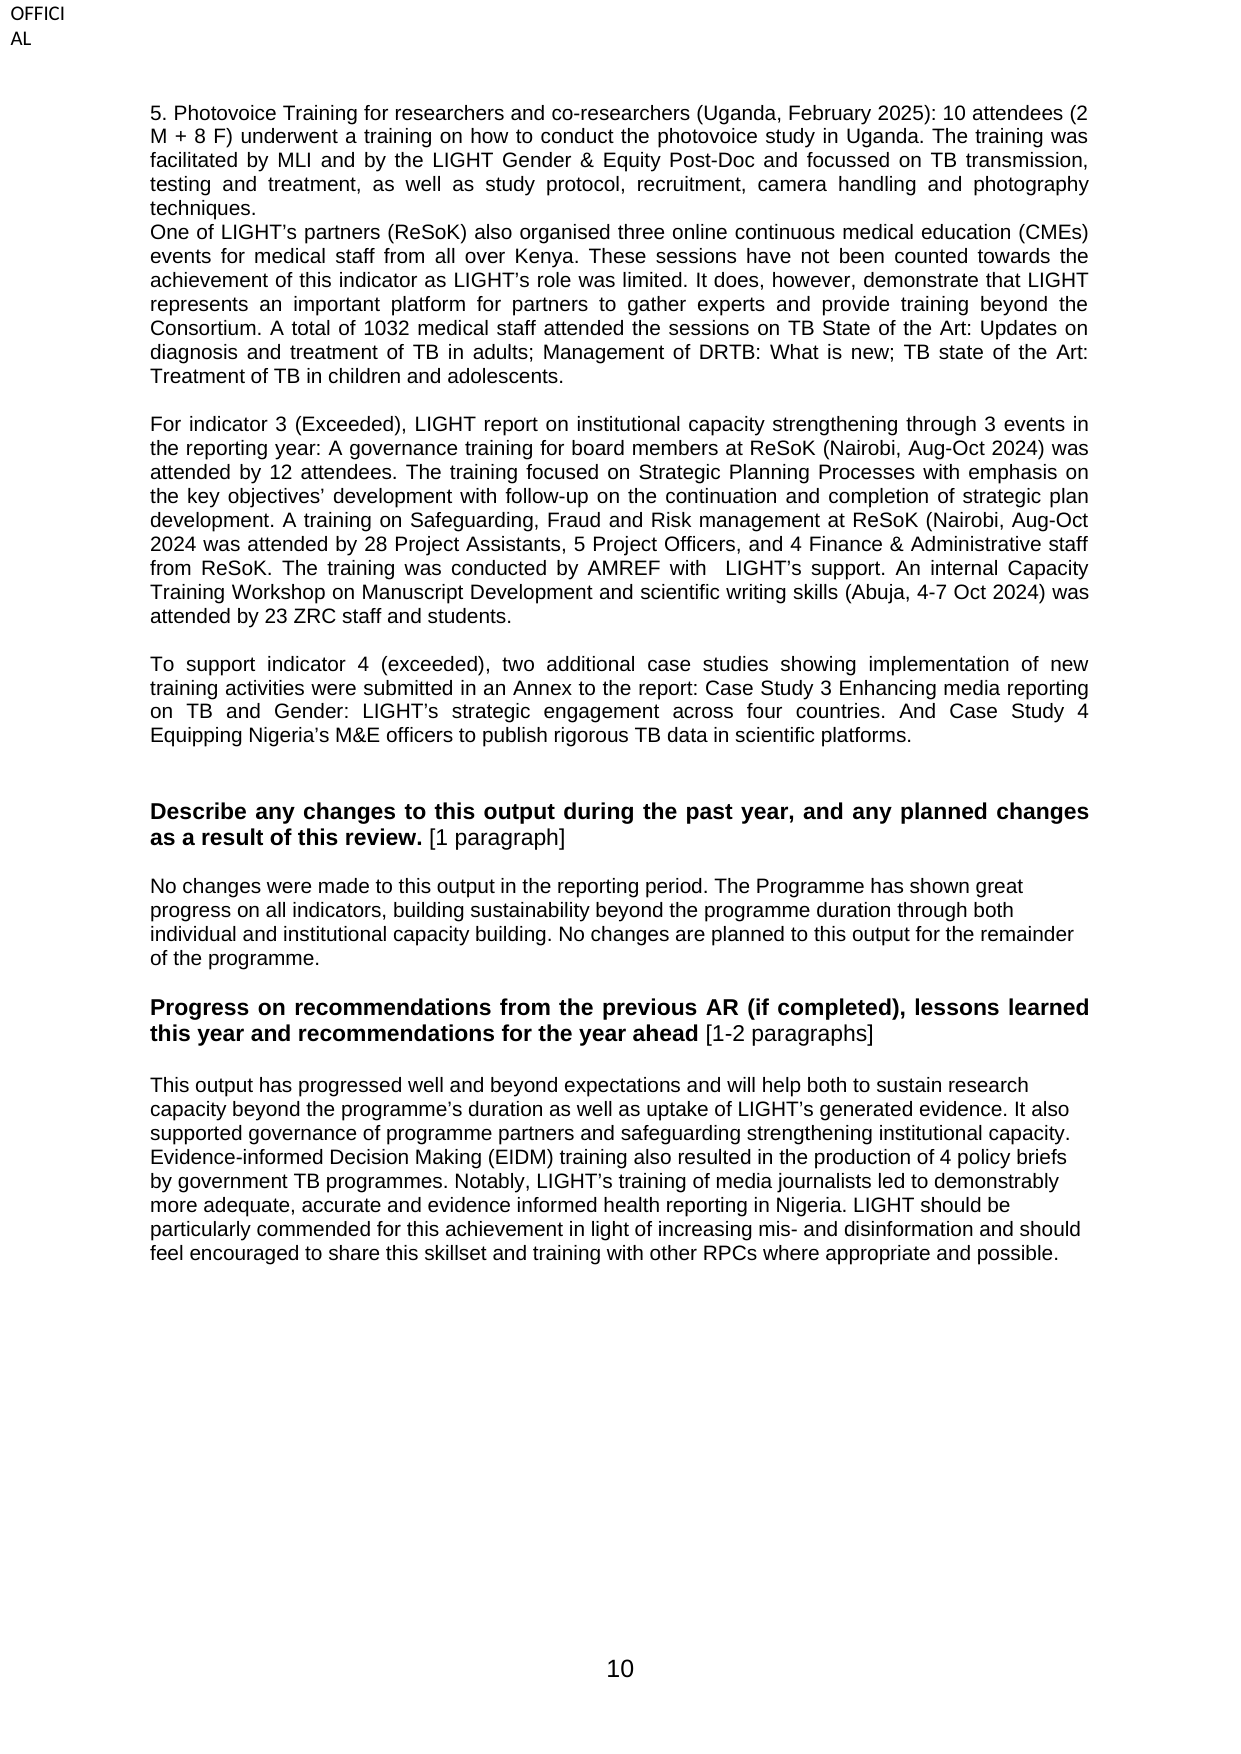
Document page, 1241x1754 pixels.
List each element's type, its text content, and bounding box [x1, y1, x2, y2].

text This output has progressed well and beyond expectations and will help both to sustain research capacity beyond the programme’s duration as well as uptake of LIGHT’s generated evidence. It also supported governance of programme partners and safeguarding strengthening institutional capacity. Evidence-informed Decision Making (EIDM) training also resulted in the production of 4 policy briefs by government TB programmes. Notably, LIGHT’s training of media journalists led to demonstrably more adequate, accurate and evidence informed health reporting in Nigeria. LIGHT should be particularly commended for this achievement in light of increasing mis- and disinformation and should feel encouraged to share this skillset and training with other RPCs where appropriate and possible. [150, 1073, 1090, 1265]
text To support indicator 4 (exceeded), two additional case studies showing implementation of new training activities were submitted in an Annex to the report: Case Study 3 Enhancing media reporting on TB and Gender: LIGHT’s strategic engagement across four countries. And Case Study 4 Equipping Nigeria’s M&E officers to publish rigorous TB data in scientific platforms. [150, 651, 1090, 747]
text 5. Photovoice Training for researchers and co-researchers (Uganda, February 2025): 10 attendees (2 M + 8 F) underwent a training on how to conduct the photovoice study in Uganda. The training was facilitated by MLI and by the LIGHT Gender & Equity Post-Doc and focussed on TB transmission, testing and treatment, as well as study protocol, recruitment, camera handling and photography techniques. [150, 100, 1090, 220]
text Progress on recommendations from the previous AR (if completed), lessons learned this year and recommendations for the year ahead [1-2 paragraphs] [150, 994, 1090, 1047]
text Describe any changes to this output during the past year, and any planned changes as a result of this review. [1 paragraph] [150, 798, 1090, 850]
text No changes were made to this output in the reporting period. The Programme has shown great progress on all indicators, building sustainability beyond the programme duration through both individual and institutional capacity building. No changes are planned to this output for the remainder of the programme. [150, 874, 1090, 970]
text One of LIGHT’s partners (ReSoK) also organised three online continuous medical education (CMEs) events for medical staff from all over Kenya. These sessions have not been counted towards the achievement of this indicator as LIGHT’s role was limited. It does, however, demonstrate that LIGHT represents an important platform for partners to gather experts and provide training beyond the Consortium. A total of 1032 medical staff attended the sessions on TB State of the Art: Updates on diagnosis and treatment of TB in adults; Management of DRTB: What is new; TB state of the Art: Treatment of TB in children and adolescents. [150, 220, 1090, 388]
text For indicator 3 (Exceeded), LIGHT report on institutional capacity strengthening through 3 events in the reporting year: A governance training for board members at ReSoK (Nairobi, Aug-Oct 2024) was attended by 12 attendees. The training focused on Strategic Planning Processes with emphasis on the key objectives’ development with follow-up on the continuation and completion of strategic plan development. A training on Safeguarding, Fraud and Risk management at ReSoK (Nairobi, Aug-Oct 2024 was attended by 28 Project Assistants, 5 Project Officers, and 4 Finance & Administrative staff from ReSoK. The training was conducted by AMREF with LIGHT’s support. An internal Capacity Training Workshop on Manuscript Development and scientific writing skills (Abuja, 4-7 Oct 2024) was attended by 23 ZRC staff and students. [150, 412, 1090, 627]
